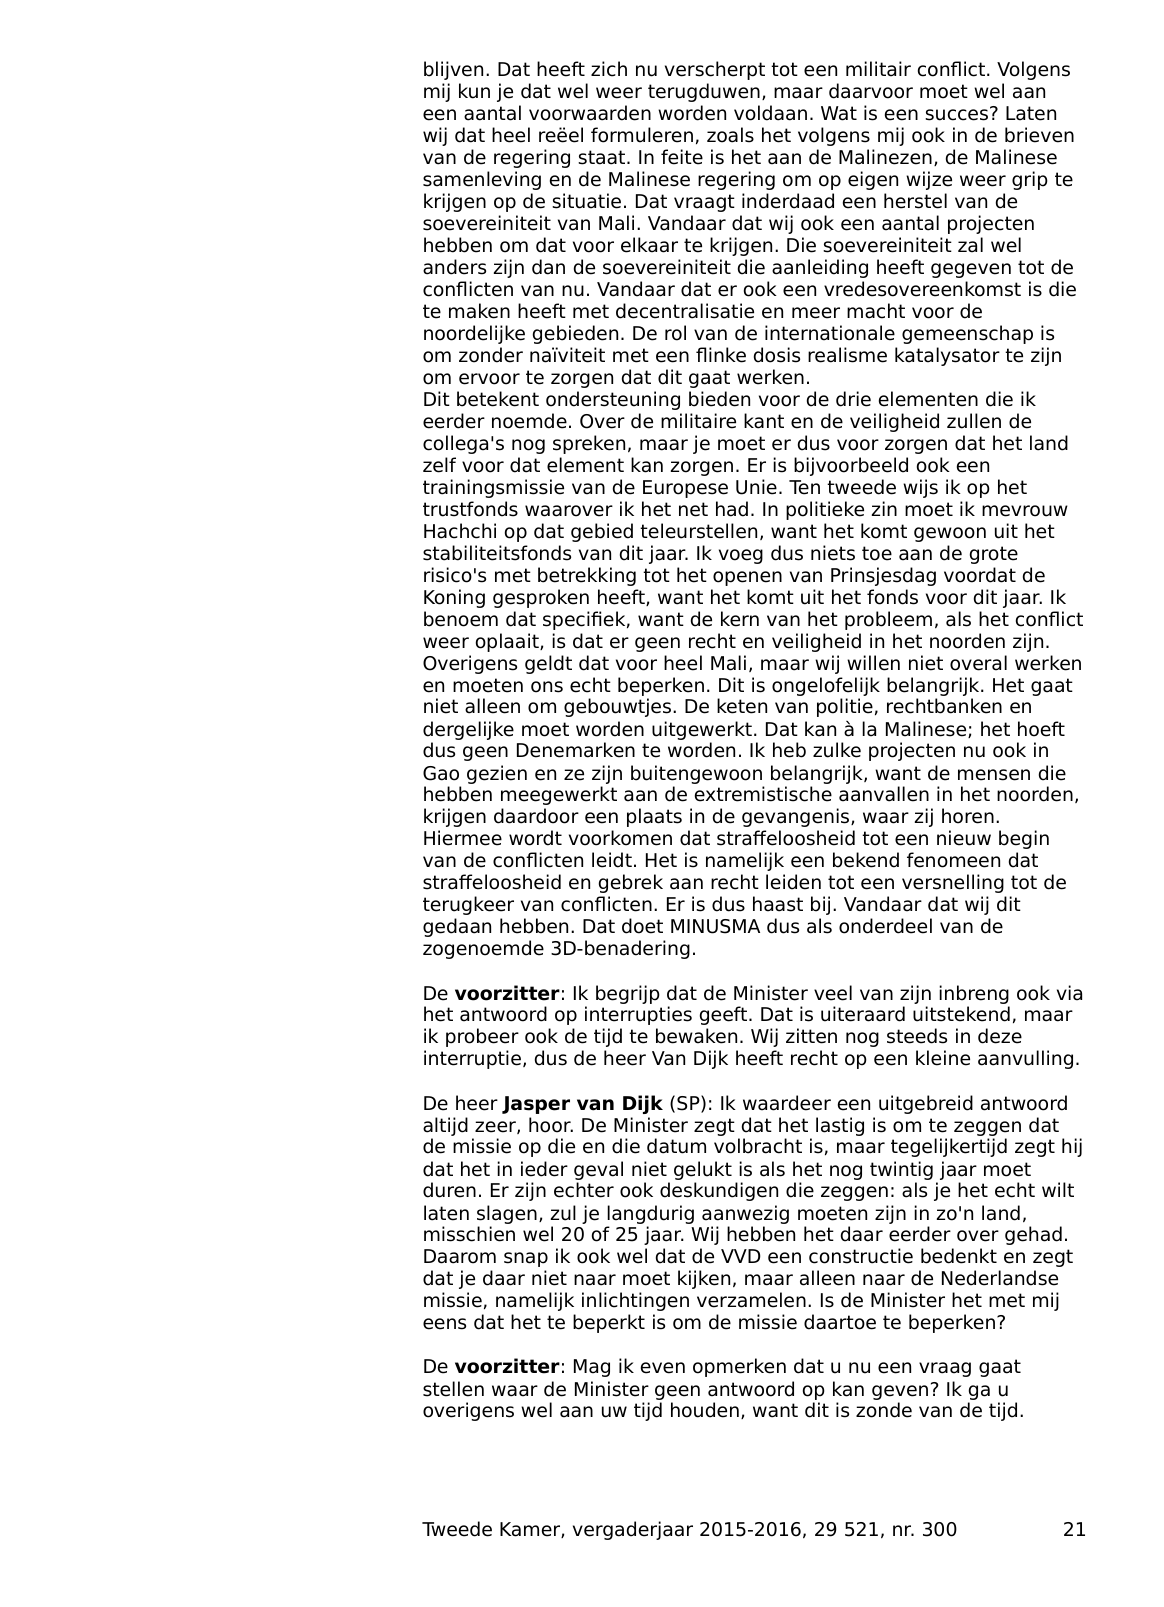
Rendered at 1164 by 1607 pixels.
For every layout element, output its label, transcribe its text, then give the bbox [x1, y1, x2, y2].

text blijven. Dat heeft zich nu verscherpt tot een militair conflict. Volgens mij kun je dat wel weer terugduwen, maar daarvoor moet wel aan een aantal voorwaarden worden voldaan. Wat is een succes? Laten wij dat heel reëel formuleren, zoals het volgens mij ook in de brieven van de regering staat. In feite is het aan de Malinezen, de Malinese samenleving en de Malinese regering om op eigen wijze weer grip te krijgen op de situatie. Dat vraagt inderdaad een herstel van de soevereiniteit van Mali. Vandaar dat wij ook een aantal projecten hebben om dat voor elkaar te krijgen. Die soevereiniteit zal wel anders zijn dan de soevereiniteit die aanleiding heeft gegeven tot de conflicten van nu. Vandaar dat er ook een vredesovereenkomst is die te maken heeft met decentralisatie en meer macht voor de noordelijke gebieden. De rol van de internationale gemeenschap is om zonder naïviteit met een flinke dosis realisme katalysator te zijn om ervoor te zorgen dat dit gaat werken. [422, 59, 1087, 389]
text Dit betekent ondersteuning bieden voor de drie elementen die ik eerder noemde. Over de militaire kant en de veiligheid zullen de collega's nog spreken, maar je moet er dus voor zorgen dat het land zelf voor dat element kan zorgen. Er is bijvoorbeeld ook een trainingsmissie van de Europese Unie. Ten tweede wijs ik op het trustfonds waarover ik het net had. In politieke zin moet ik mevrouw Hachchi op dat gebied teleurstellen, want het komt gewoon uit het stabiliteitsfonds van dit jaar. Ik voeg dus niets toe aan de grote risico's met betrekking tot het openen van Prinsjesdag voordat de Koning gesproken heeft, want het komt uit het fonds voor dit jaar. Ik benoem dat specifiek, want de kern van het probleem, als het conflict weer oplaait, is dat er geen recht en veiligheid in het noorden zijn. Overigens geldt dat voor heel Mali, maar wij willen niet overal werken en moeten ons echt beperken. Dit is ongelofelijk belangrijk. Het gaat niet alleen om gebouwtjes. De keten van politie, rechtbanken en dergelijke moet worden uitgewerkt. Dat kan à la Malinese; het hoeft dus geen Denemarken te worden. Ik heb zulke projecten nu ook in Gao gezien en ze zijn buitengewoon belangrijk, want de mensen die hebben meegewerkt aan de extremistische aanvallen in het noorden, krijgen daardoor een plaats in de gevangenis, waar zij horen. Hiermee wordt voorkomen dat straffeloosheid tot een nieuw begin van de conflicten leidt. Het is namelijk een bekend fenomeen dat straffeloosheid en gebrek aan recht leiden tot een versnelling tot de terugkeer van conflicten. Er is dus haast bij. Vandaar dat wij dit gedaan hebben. Dat doet MINUSMA dus als onderdeel van de zogenoemde 3D-benadering. [422, 389, 1087, 960]
text De heer Jasper van Dijk (SP): Ik waardeer een uitgebreid antwoord altijd zeer, hoor. De Minister zegt dat het lastig is om te zeggen dat de missie op die en die datum volbracht is, maar tegelijkertijd zegt hij dat het in ieder geval niet gelukt is als het nog twintig jaar moet duren. Er zijn echter ook deskundigen die zeggen: als je het echt wilt laten slagen, zul je langdurig aanwezig moeten zijn in zo'n land, misschien wel 20 of 25 jaar. Wij hebben het daar eerder over gehad. Daarom snap ik ook wel dat de VVD een constructie bedenkt en zegt dat je daar niet naar moet kijken, maar alleen naar de Nederlandse missie, namelijk inlichtingen verzamelen. Is de Minister het met mij eens dat het te beperkt is om de missie daartoe te beperken? [422, 1092, 1087, 1334]
text De voorzitter: Ik begrijp dat de Minister veel van zijn inbreng ook via het antwoord op interrupties geeft. Dat is uiteraard uitstekend, maar ik probeer ook de tijd te bewaken. Wij zitten nog steeds in deze interruptie, dus de heer Van Dijk heeft recht op een kleine aanvulling. [422, 982, 1087, 1070]
text De voorzitter: Mag ik even opmerken dat u nu een vraag gaat stellen waar de Minister geen antwoord op kan geven? Ik ga u overigens wel aan uw tijd houden, want dit is zonde van de tijd. [422, 1356, 1087, 1422]
